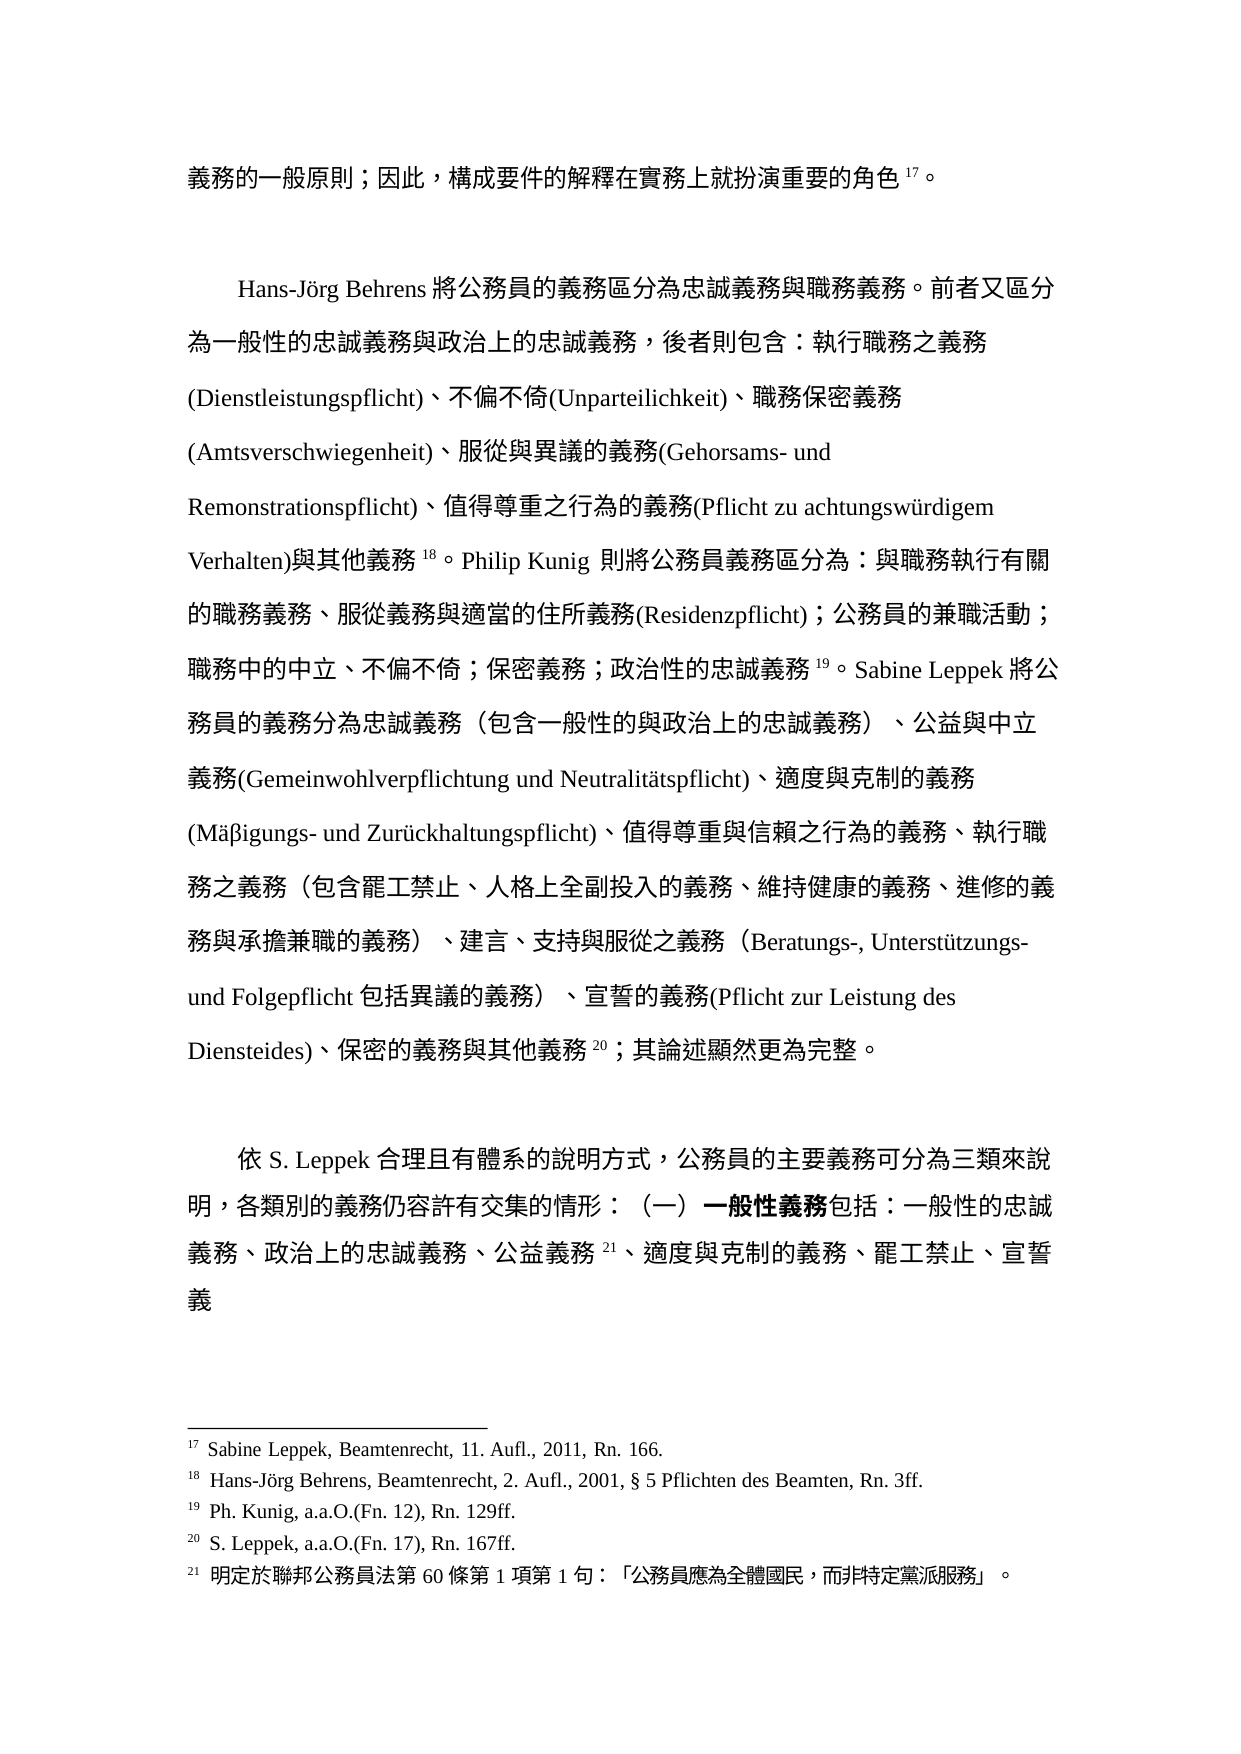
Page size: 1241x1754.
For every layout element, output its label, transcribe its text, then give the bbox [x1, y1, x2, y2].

text Hans-Jörg Behrens 將公務員的義務區分為忠誠義務與職務義務。前者又區分為一般性的忠誠義務與政治上的忠誠義務，後者則包含：執行職務之義務(Dienstleistungspflicht)、不偏不倚(Unparteilichkeit)、職務保密義務(Amtsverschwiegenheit)、服從與異議的義務(Gehorsams- und Remonstrationspflicht)、值得尊重之行為的義務(Pflicht zu achtungswürdigem Verhalten)與其他義務18。Philip Kunig 則將公務員義務區分為：與職務執行有關的職務義務、服從義務與適當的住所義務(Residenzpflicht)；公務員的兼職活動； 職務中的中立、不偏不倚；保密義務；政治性的忠誠義務19。Sabine Leppek 將公務員的義務分為忠誠義務（包含一般性的與政治上的忠誠義務）、公益與中立義務(Gemeinwohlverpflichtung und Neutralitätspflicht)、適度與克制的義務(Mäβigungs- und Zurückhaltungspflicht)、值得尊重與信賴之行為的義務、執行職務之義務（包含罷工禁止、人格上全副投入的義務、維持健康的義務、進修的義務與承擔兼職的義務）、建言、支持與服從之義務（Beratungs-, Unterstützungs- und Folgepflicht 包括異議的義務）、宣誓的義務(Pflicht zur Leistung des Diensteides)、保密的義務與其他義務20；其論述顯然更為完整。 [187, 270, 1059, 1067]
text 17 Sabine Leppek, Beamtenrecht, 11. Aufl., 2011, Rn. 166. [187, 1437, 1096, 1461]
text 依 S. Leppek 合理且有體系的說明方式，公務員的主要義務可分為三類來說明，各類別的義務仍容許有交集的情形：（一）一般性義務包括：一般性的忠誠義務、政治上的忠誠義務、公益義務21、適度與克制的義務、罷工禁止、宣誓義 [187, 1142, 1054, 1317]
text 18 Hans-Jörg Behrens, Beamtenrecht, 2. Aufl., 2001, § 5 Pflichten des Beamten, Rn. 3ff. [187, 1468, 1096, 1492]
text 21 明定於聯邦公務員法第 60 條第 1 項第 1 句：「公務員應為全體國民，而非特定黨派服務」。 [187, 1561, 1096, 1589]
text 義務的一般原則；因此，構成要件的解釋在實務上就扮演重要的角色17。 [187, 161, 1096, 195]
text 20 S. Leppek, a.a.O.(Fn. 17), Rn. 167ff. [187, 1531, 1096, 1555]
text 19 Ph. Kunig, a.a.O.(Fn. 12), Rn. 129ff. [187, 1499, 1096, 1523]
